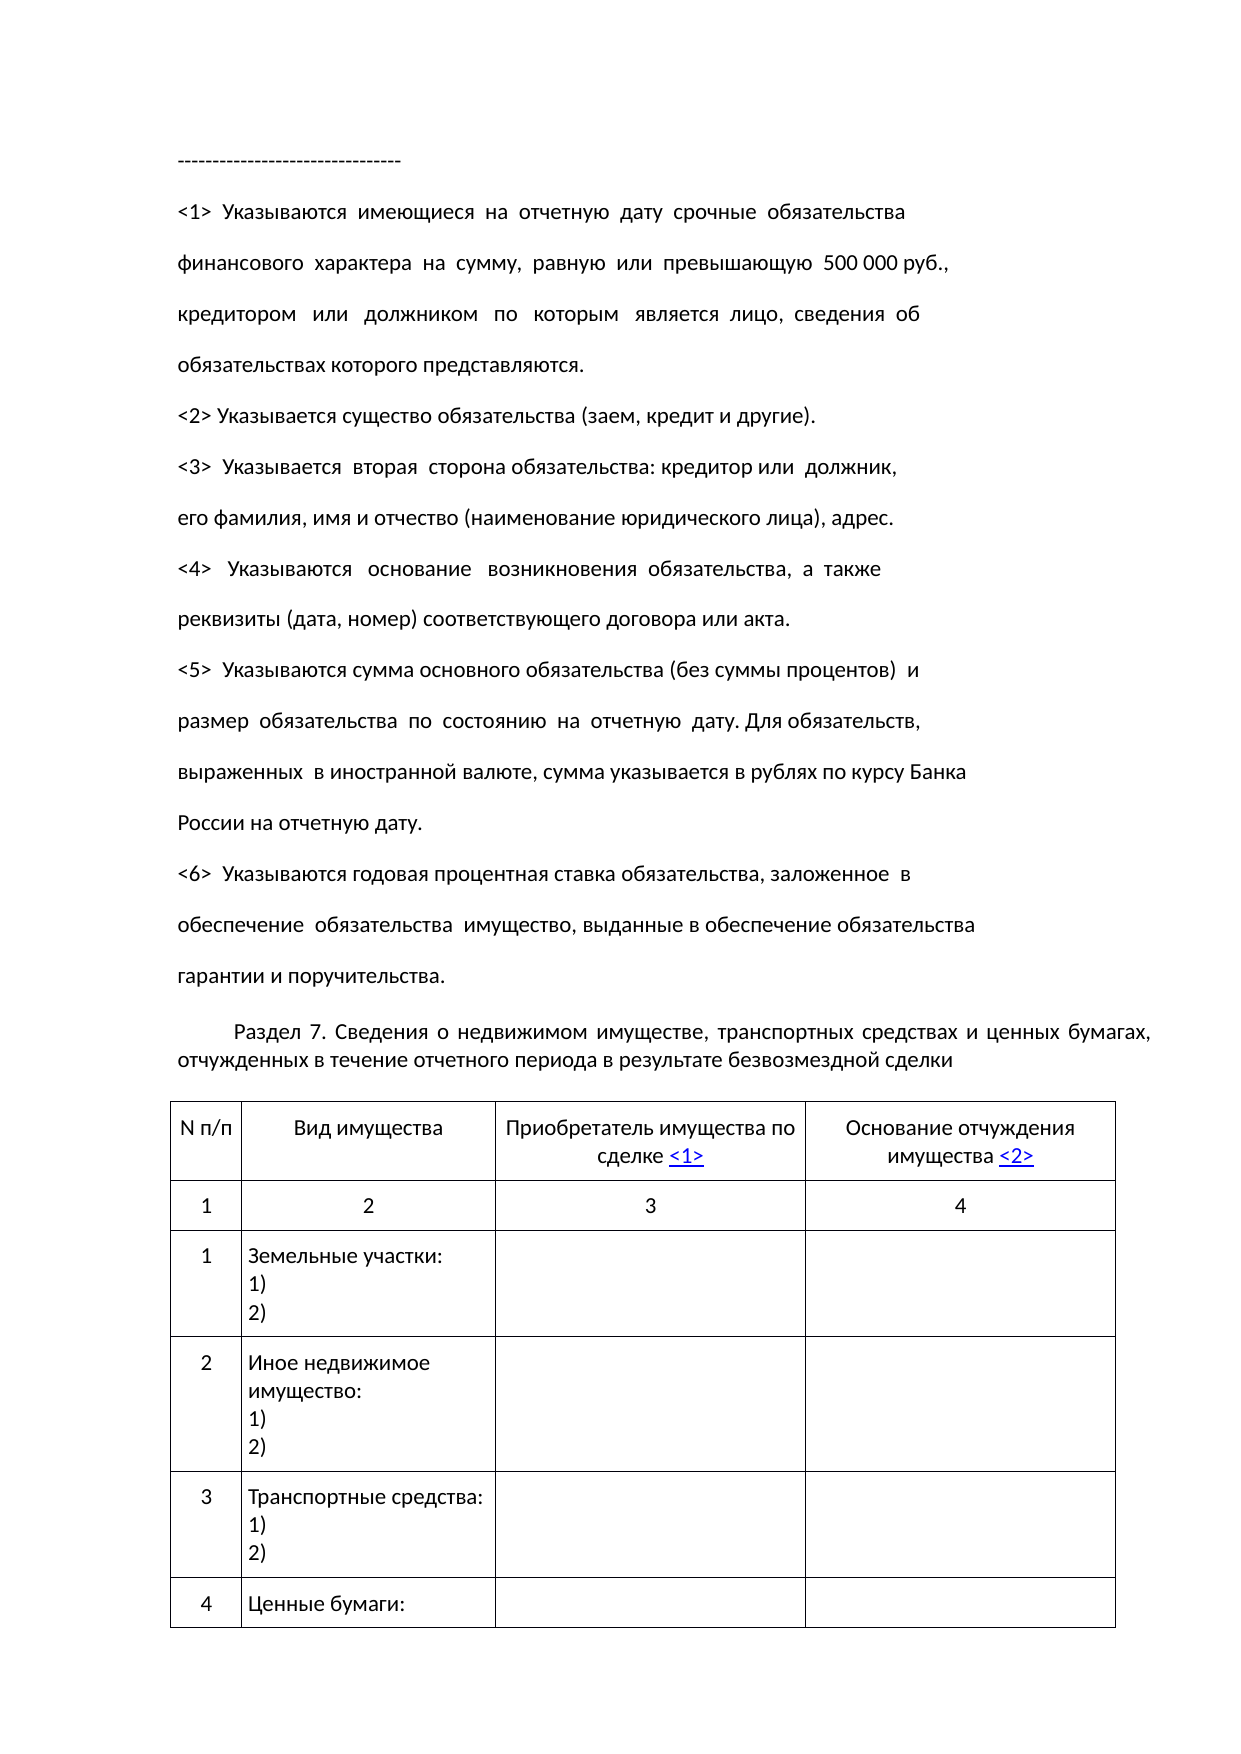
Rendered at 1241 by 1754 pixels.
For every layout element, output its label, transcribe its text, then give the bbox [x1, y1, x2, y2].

table_cell Транспортные средства: 1) 2) [242, 1472, 495, 1577]
table_cell [496, 1337, 805, 1471]
table_cell Иное недвижимое имущество: 1) 2) [242, 1337, 495, 1471]
table_cell [806, 1578, 1115, 1627]
text <1> Указываются имеющиеся на отчетную дату срочные обязательства [177, 197, 1152, 225]
table_cell [806, 1337, 1115, 1471]
table_header N п/п [171, 1102, 241, 1179]
table_cell [806, 1472, 1115, 1577]
text размер обязательства по состоянию на отчетную дату. Для обязательств, [177, 706, 1152, 734]
table_cell [496, 1472, 805, 1577]
table_cell 2 [242, 1181, 495, 1230]
text <6> Указываются годовая процентная ставка обязательства, заложенное в [177, 859, 1152, 887]
text финансового характера на сумму, равную или превышающую 500 000 руб., [177, 248, 1152, 276]
table_header Приобретатель имущества по сделке <1> [496, 1102, 805, 1179]
text реквизиты (дата, номер) соответствующего договора или акта. [177, 604, 1152, 633]
table_cell [496, 1231, 805, 1336]
table_cell [806, 1231, 1115, 1336]
table_cell 1 [171, 1231, 241, 1336]
table_cell 2 [171, 1337, 241, 1471]
table_cell 4 [806, 1181, 1115, 1230]
text обеспечение обязательства имущество, выданные в обеспечение обязательства [177, 910, 1152, 938]
table_header Вид имущества [242, 1102, 495, 1179]
table_cell 3 [496, 1181, 805, 1230]
table_header Основание отчуждения имущества <2> [806, 1102, 1115, 1179]
text выраженных в иностранной валюте, сумма указывается в рублях по курсу Банка [177, 757, 1152, 785]
text его фамилия, имя и отчество (наименование юридического лица), адрес. [177, 503, 1152, 531]
text кредитором или должником по которым является лицо, сведения об [177, 299, 1152, 327]
text <4> Указываются основание возникновения обязательства, а также [177, 554, 1152, 582]
text обязательствах которого представляются. [177, 350, 1152, 378]
table_cell 1 [171, 1181, 241, 1230]
table_cell 3 [171, 1472, 241, 1577]
text России на отчетную дату. [177, 808, 1152, 836]
text <5> Указываются сумма основного обязательства (без суммы процентов) и [177, 656, 1152, 683]
text Раздел 7. Сведения о недвижимом имуществе, транспортных средствах и ценных бумагах, отчужденных в течение отчетного периода в результате безвозмездной сделки [177, 1017, 1152, 1073]
text -------------------------------- [177, 146, 1152, 174]
text <3> Указывается вторая сторона обязательства: кредитор или должник, [177, 452, 1152, 480]
table_cell [496, 1578, 805, 1627]
table_cell Ценные бумаги: [242, 1578, 495, 1627]
table_cell Земельные участки: 1) 2) [242, 1231, 495, 1336]
table_cell 4 [171, 1578, 241, 1627]
text <2> Указывается существо обязательства (заем, кредит и другие). [177, 401, 1152, 429]
text гарантии и поручительства. [177, 961, 1152, 989]
